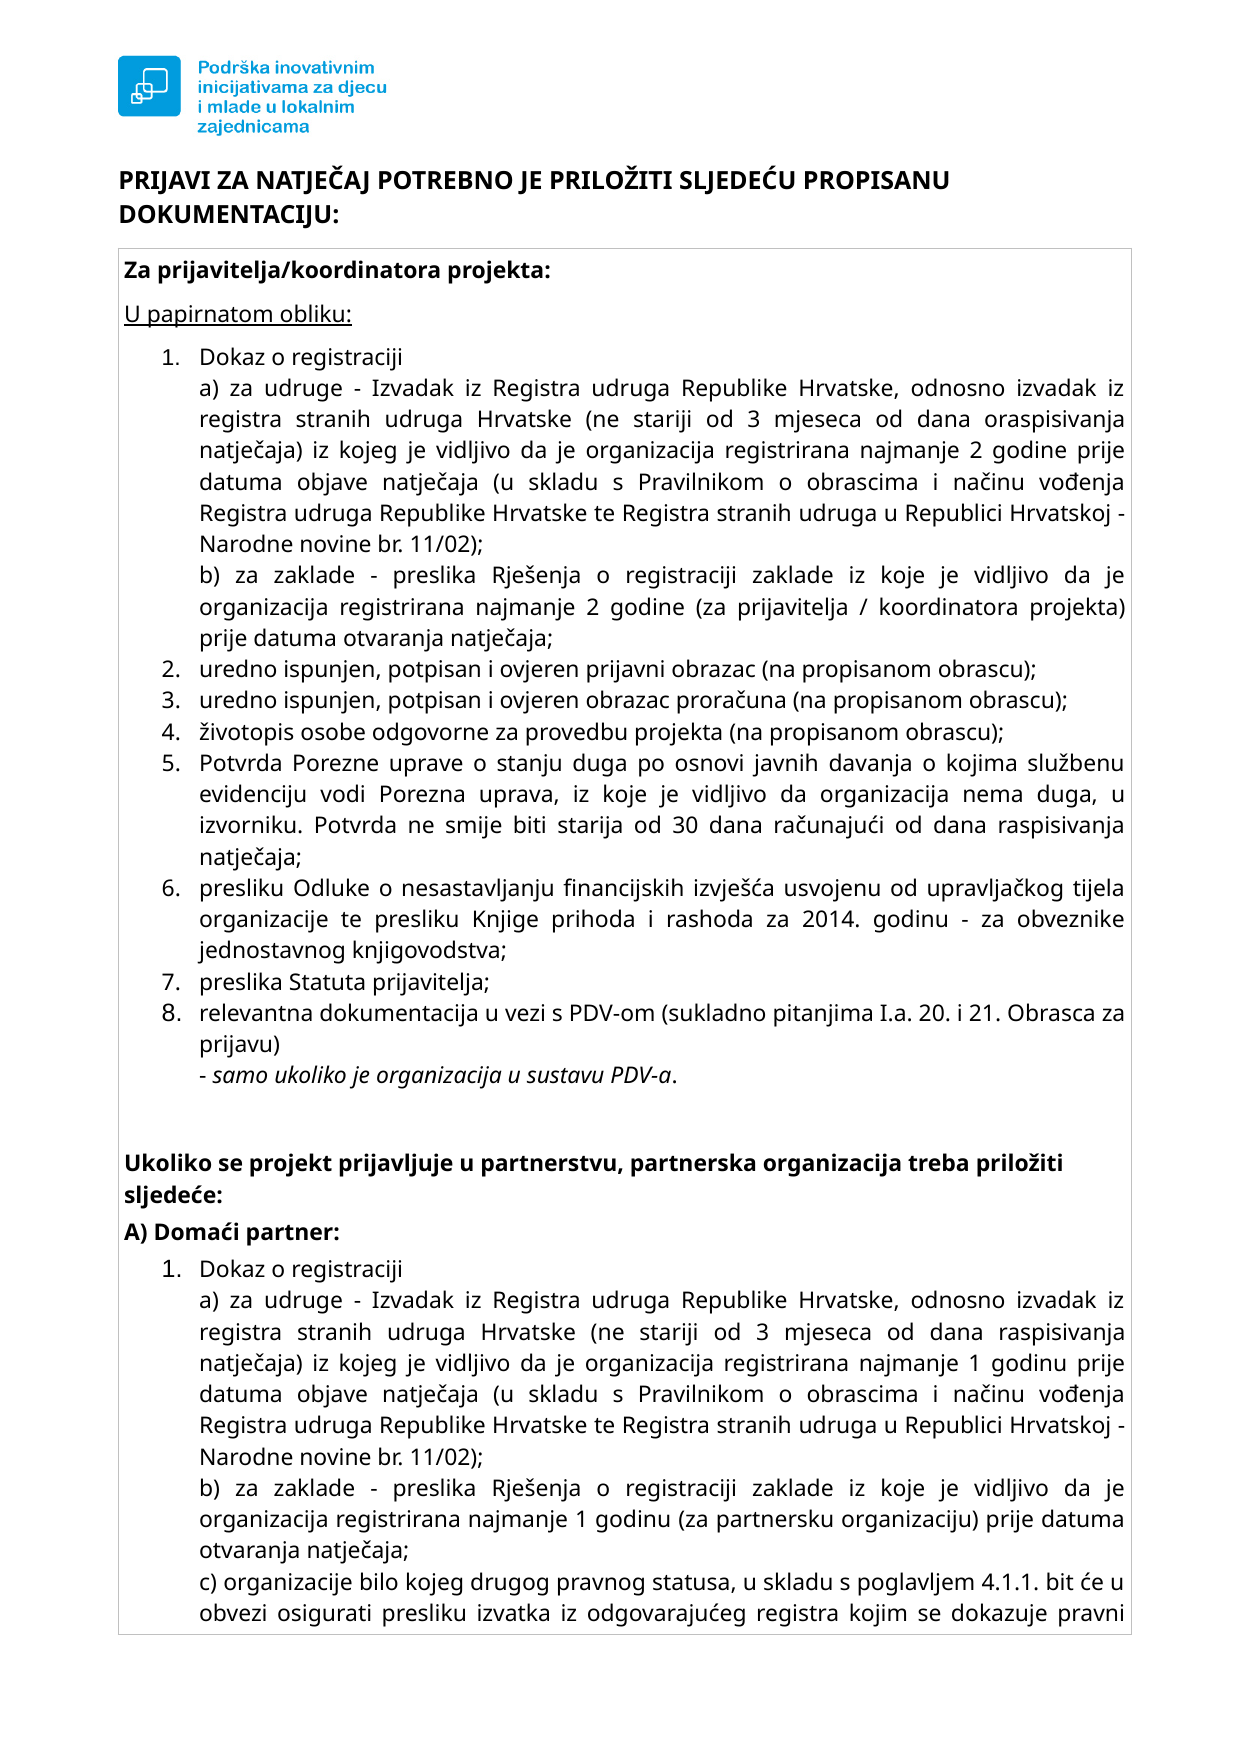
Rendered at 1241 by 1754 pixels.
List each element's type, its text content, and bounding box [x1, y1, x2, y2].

picture [108, 49, 408, 144]
text DOKUMENTACIJU: [118, 197, 1122, 231]
text PRIJAVI ZA NATJEČAJ POTREBNO JE PRILOŽITI SLJEDEĆU PROPISANU [118, 162, 1122, 197]
table_header Za prijavitelja/koordinatora projekta: U papirnatom obliku: Dokaz o registraciji a) za udruge - Izvadak iz Registra udruga Republike Hrvatske, odnosno izvadak iz registra stranih udruga Hrvatske (ne stariji od 3 mjeseca od dana oraspisivanja natječaja) iz kojeg je vidljivo da je organizacija registrirana najmanje 2 godine prije datuma objave natječaja (u skladu s Pravilnikom o obrascima i načinu vođenja Registra udruga Republike Hrvatske te Registra stranih udruga u Republici Hrvatskoj - Narodne novine br. 11/02); b) za zaklade - preslika Rješenja o registraciji zaklade iz koje je vidljivo da je organizacija registrirana najmanje 2 godine (za prijavitelja / koordinatora projekta) prije datuma otvaranja natječaja; uredno ispunjen, potpisan i ovjeren prijavni obrazac (na propisanom obrascu); uredno ispunjen, potpisan i ovjeren obrazac proračuna (na propisanom obrascu); životopis osobe odgovorne za provedbu projekta (na propisanom obrascu); Potvrda Porezne uprave o stanju duga po osnovi javnih davanja o kojima službenu evidenciju vodi Porezna uprava, iz koje je vidljivo da organizacija nema duga, u izvorniku. Potvrda ne smije biti starija od 30 dana računajući od dana raspisivanja natječaja; presliku Odluke o nesastavljanju financijskih izvješća usvojenu od upravljačkog tijela organizacije te presliku Knjige prihoda i rashoda za 2014. godinu - za obveznike jednostavnog knjigovodstva; preslika Statuta prijavitelja; relevantna dokumentacija u vezi s PDV-om (sukladno pitanjima I.a. 20. i 21. Obrasca za prijavu) - samo ukoliko je organizacija u sustavu PDV-a. Ukoliko se projekt prijavljuje u partnerstvu, partnerska organizacija treba priložiti sljedeće: A) Domaći partner: Dokaz o registraciji a) za udruge - Izvadak iz Registra udruga Republike Hrvatske, odnosno izvadak iz registra stranih udruga Hrvatske (ne stariji od 3 mjeseca od dana raspisivanja natječaja) iz kojeg je vidljivo da je organizacija registrirana najmanje 1 godinu prije datuma objave natječaja (u skladu s Pravilnikom o obrascima i načinu vođenja Registra udruga Republike Hrvatske te Registra stranih udruga u Republici Hrvatskoj - Narodne novine br. 11/02); b) za zaklade - preslika Rješenja o registraciji zaklade iz koje je vidljivo da je organizacija registrirana najmanje 1 godinu (za partnersku organizaciju) prije datuma otvaranja natječaja; c) organizacije bilo kojeg drugog pravnog statusa, u skladu s poglavljem 4.1.1. bit će u obvezi osigurati presliku izvatka iz odgovarajućeg registra kojim se dokazuje pravni status; Potvrdu Porezne uprave o stanju duga po osnovi javnih davanja o kojima službenu evidenciju vodi Porezna uprava, iz koje je vidljivo da organizacija nema duga, u izvorniku. Potvrda ne smije biti starija od 30 dana računajući od dana raspisivanja natječaja; presliku Odluke o nesastavljanju financijskih izvješća usvojenu od upravljačkog tijela organizacije te presliku Knjige prihoda i rashoda za 2014. godinu - za obveznike jednostavnog knjigovodstva; financijsko godišnje izvješće za 2013. godinu - za profitne organizacije preslika Statuta organizacije ili drugog istvojetnog temeljnog osnivačkog ili internog akta organizacije; relevantna dokumentacija u vezi s PDV-om (sukladno pitanjima I.b. 20. i 21. obrasca za prijavu) - samo ukoliko je organizacija u sustavu PDV-a; ispunjen, potpisan i ovjeren obrazac Izjave o partnerstvu (na propisanom obrascu) B) Strani partner: Dokaz o registraciji - udruge ili zaklade odnosno organizacije bilo kojeg drugog pravnog statusa (domaće ili strane), u skladu s poglavljem 4.1.1. bit će u obvezi osigurati presliku izvatka iz odgovarajućeg registra kojim se dokazuje da je organizacija registrirana najmanje 1 godinu prije datuma objave natječaja te pravni status ili je potrebno dostaviti obrazloženje u slučaju da dotični uvjet nije primjenjiv za uključenu zemlju; preslika Statuta organizacije ili drugog istvojetnog temeljnog osnivačkog ili internog akta organizacije; financijsko godišnje izvješće za 2013. godinu - za profitne i neprofitne organizacije; relevantnu dokumentaciju u vezi s PDV-om (sukladno pitanjima u I.b. 20. i 21. prijavnog obrasca) ispunjen, potpisan i ovjeren obrazac Izjave o partnerstvu (na propisanom obrascu) U elektroničkom obliku na CD-u (u otvorenom formatu): Ispunjen prijavni obrazac (na propisanom obrascu); Ispunjen obrazac proračuna (na propisanom obrascu); životopis osobe odgovorne za provedbu projekta (na propisanom obrascu); Izjava o partnerstvu (na propisanom obrascu) - ako je primjenjivo. Ako organizacija ne dostavi sve obvezne dokumente na propisan način smatrat će se da nisu ispunjeni uvjeti natječaja te će stoga biti odbijen. *Svu dokumentaciju potrebno je dostaviti u jednom primjerku. [119, 249, 1131, 1634]
